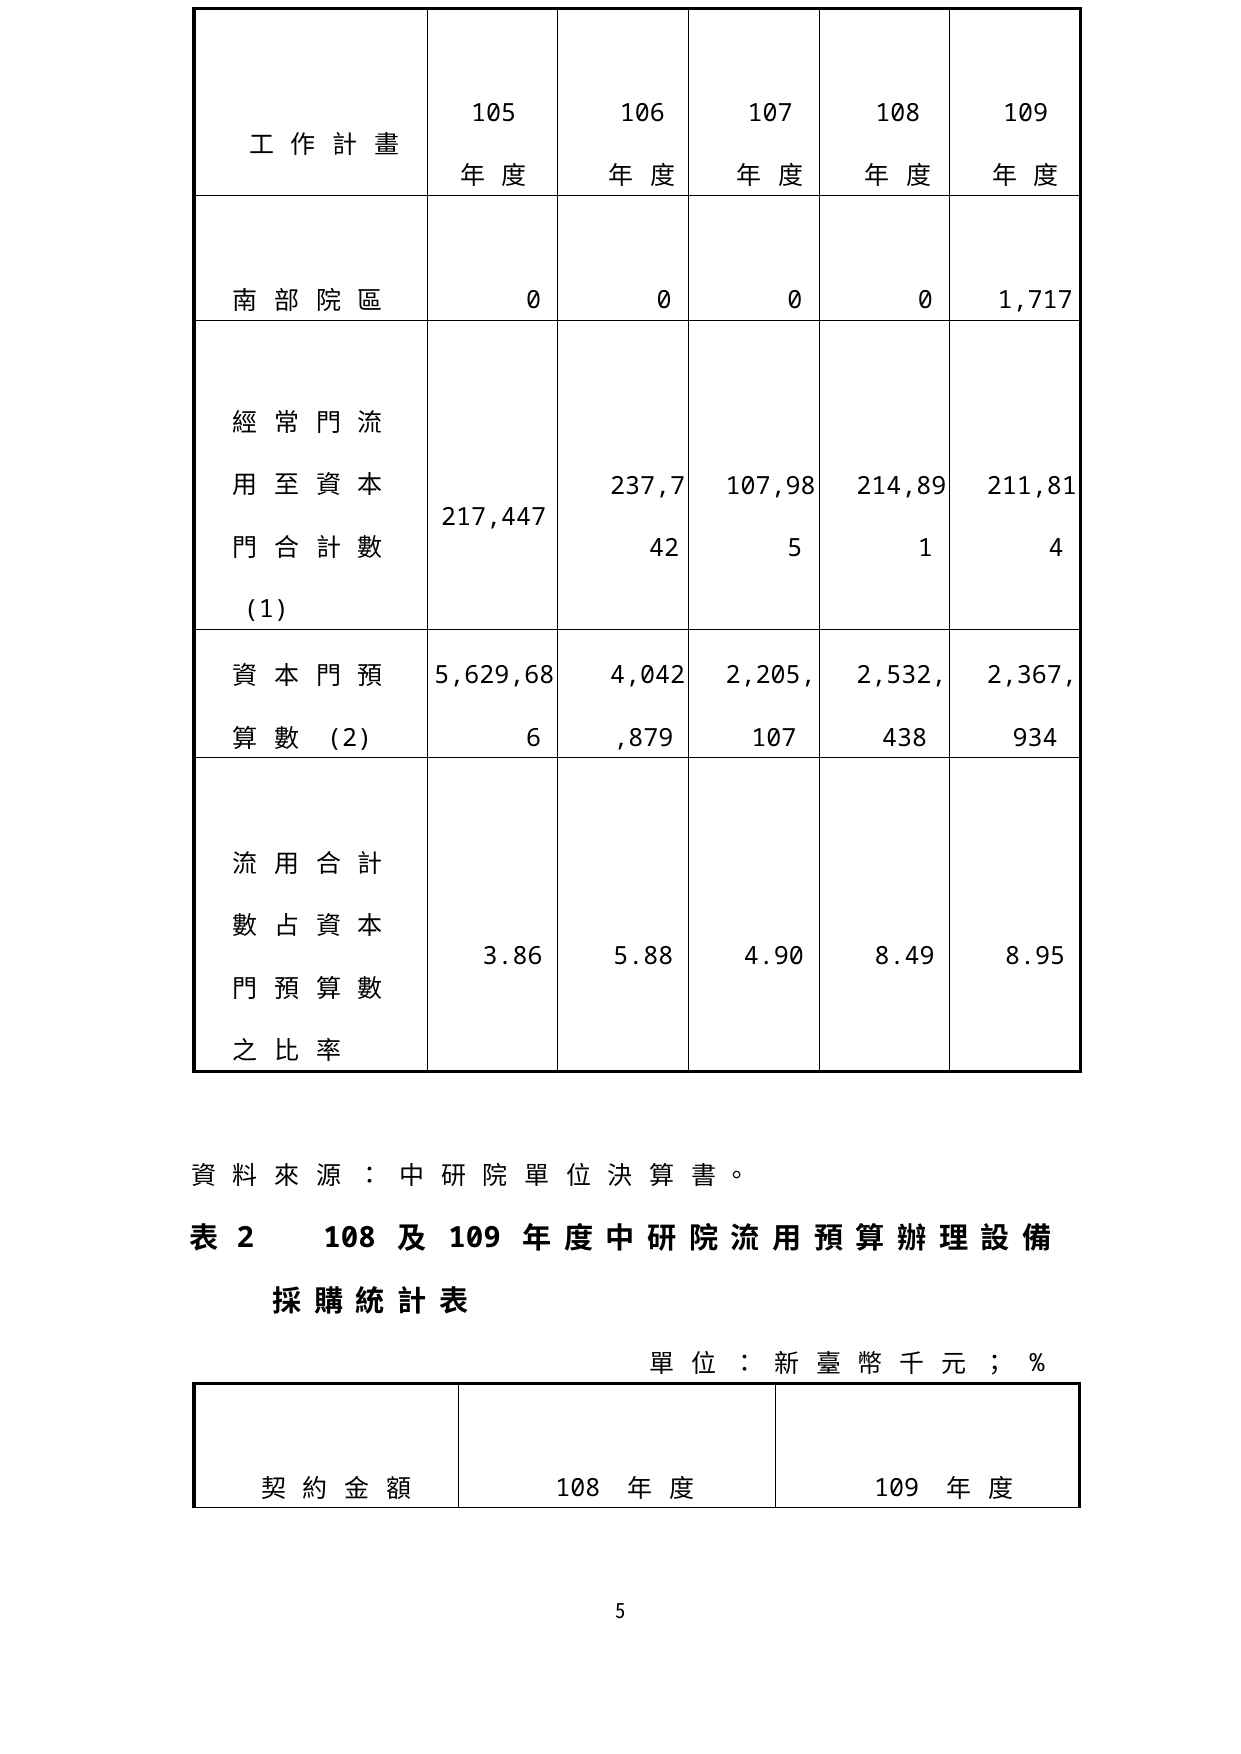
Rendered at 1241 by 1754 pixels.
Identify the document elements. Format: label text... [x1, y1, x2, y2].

table_cell 1,717 [950, 196, 1079, 319]
table_header 108年度 [459, 1385, 775, 1507]
text 單位：新臺幣千元；% [183, 1319, 1058, 1382]
table_cell 214,891 [820, 321, 949, 629]
table_cell 0 [820, 196, 949, 319]
table_cell 2,205,107 [689, 630, 819, 757]
table_cell 217,447 [428, 321, 557, 629]
table_cell 237,742 [558, 321, 688, 629]
table_cell 8.49 [820, 758, 949, 1069]
table_header 106年度 [558, 10, 688, 194]
table_cell 流用合計數占資本門預算數之比率 [196, 758, 427, 1069]
table_cell 4.90 [689, 758, 819, 1069]
table_header 109年度 [950, 10, 1079, 194]
table_cell 3.86 [428, 758, 557, 1069]
table_cell 0 [428, 196, 557, 319]
table_header 契約金額 [196, 1385, 458, 1507]
table_cell 2,532,438 [820, 630, 949, 757]
table_cell 南部院區 [196, 196, 427, 319]
table_cell 資本門預算數(2) [196, 630, 427, 757]
table_header 107年度 [689, 10, 819, 194]
table_cell 107,985 [689, 321, 819, 629]
table_cell 8.95 [950, 758, 1079, 1069]
table_header 109年度 [776, 1385, 1078, 1507]
table_header 105年度 [428, 10, 557, 194]
table_cell 211,814 [950, 321, 1079, 629]
table_cell 5,629,686 [428, 630, 557, 757]
table_header 工作計畫 [196, 10, 427, 194]
text 資料來源：中研院單位決算書。 [183, 1132, 1058, 1194]
table_cell 0 [689, 196, 819, 319]
text 表2 108及109年度中研院流用預算辦理設備採購統計表 [183, 1194, 1058, 1319]
table_header 108年度 [820, 10, 949, 194]
table_cell 經常門流用至資本門合計數(1) [196, 321, 427, 629]
table_cell 4,042,879 [558, 630, 688, 757]
table_cell 0 [558, 196, 688, 319]
table_cell 2,367,934 [950, 630, 1079, 757]
table_cell 5.88 [558, 758, 688, 1069]
